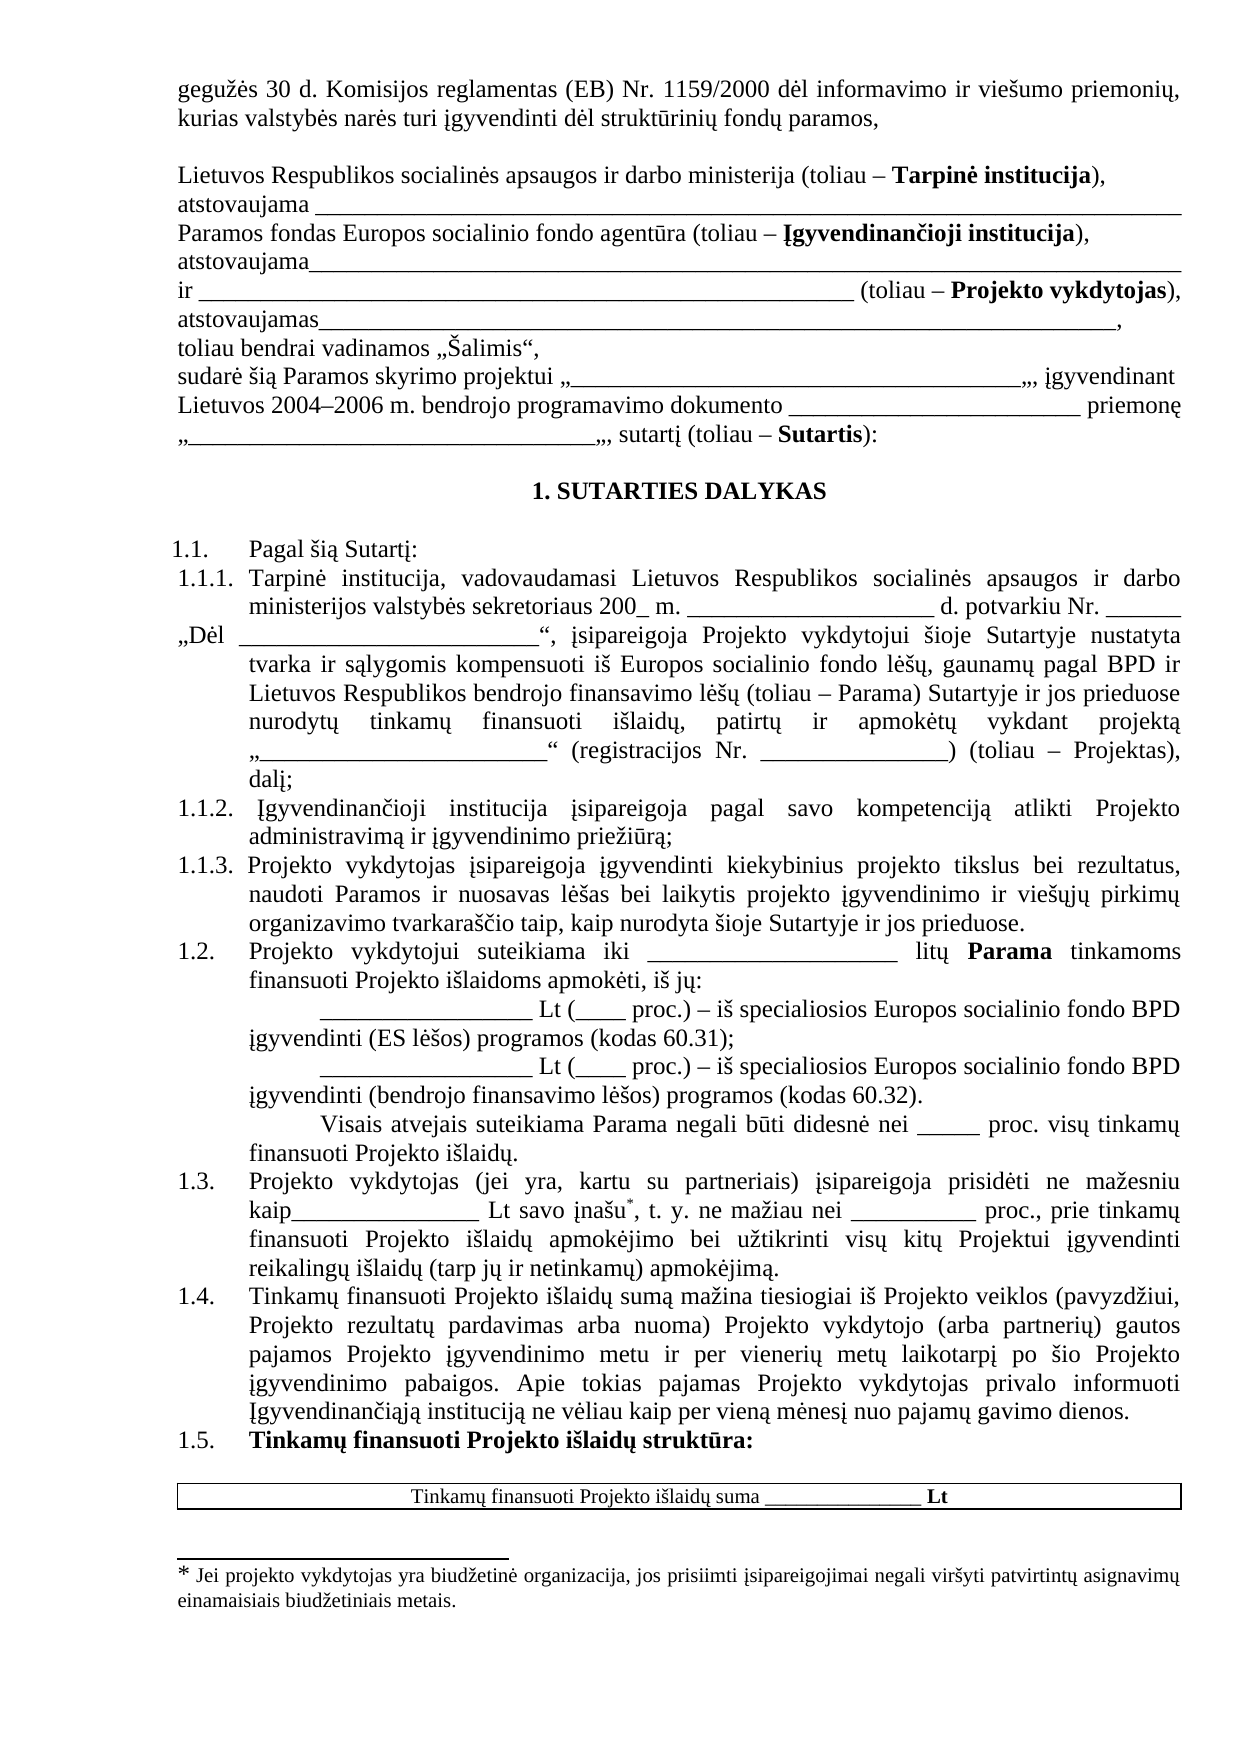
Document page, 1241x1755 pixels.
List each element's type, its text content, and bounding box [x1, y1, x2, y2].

text ir (toliau – Projekto vykdytojas), [177, 275, 1181, 304]
text Lietuvos Respublikos socialinės apsaugos ir darbo ministerija (toliau – Tarpinė institucija), [177, 160, 1181, 189]
text 1. SUTARTIES DALYKAS [177, 476, 1181, 505]
text „Dėl ________________________“, įsipareigoja Projekto vykdytojui šioje Sutartyje nustatyta tvarka ir sąlygomis kompensuoti iš Europos socialinio fondo lėšų, gaunamų pagal BPD ir Lietuvos Respublikos bendrojo finansavimo lėšų (toliau – Parama) Sutartyje ir jos prieduose nurodytų tinkamų finansuoti išlaidų, patirtų ir apmokėtų vykdant projektą „_______________________“ (registracijos Nr. _______________) (toliau – Projektas), dalį; [177, 620, 1181, 793]
text 1.1.1. Tarpinė institucija, vadovaudamasi Lietuvos Respublikos socialinės apsaugos ir darbo ministerijos valstybės sekretoriaus 200_ m. d. potvarkiu Nr. ______ [177, 563, 1181, 620]
text Paramos fondas Europos socialinio fondo agentūra (toliau – Įgyvendinančioji institucija), [177, 218, 1181, 246]
text Jei projekto vykdytojas yra biudžetinė organizacija, jos prisiimti įsipareigojimai negali viršyti patvirtintų asignavimų einamaisiais biudžetiniais metais. [177, 1559, 1181, 1612]
text 1.2. Projekto vykdytojui suteikiama iki ____________________ litų Parama tinkamoms finansuoti Projekto išlaidoms apmokėti, iš jų: [177, 936, 1181, 994]
text 1.4. Tinkamų finansuoti Projekto išlaidų sumą mažina tiesiogiai iš Projekto veiklos (pavyzdžiui, Projekto rezultatų pardavimas arba nuoma) Projekto vykdytojo (arba partnerių) gautos pajamos Projekto įgyvendinimo metu ir per vienerių metų laikotarpį po šio Projekto įgyvendinimo pabaigos. Apie tokias pajamas Projekto vykdytojas privalo informuoti Įgyvendinančiąją instituciją ne vėliau kaip per vieną mėnesį nuo pajamų gavimo dienos. [177, 1281, 1181, 1425]
text atstovaujama [177, 189, 1181, 218]
text gegužės 30 d. Komisijos reglamentas (EB) Nr. 1159/2000 dėl informavimo ir viešumo priemonių, kurias valstybės narės turi įgyvendinti dėl struktūrinių fondų paramos, [177, 74, 1181, 131]
text atstovaujamas , [177, 304, 1181, 333]
text 1.1.3. Projekto vykdytojas įsipareigoja įgyvendinti kiekybinius projekto tikslus bei rezultatus, naudoti Paramos ir nuosavas lėšas bei laikytis projekto įgyvendinimo ir viešųjų pirkimų organizavimo tvarkaraščio taip, kaip nurodyta šioje Sutartyje ir jos prieduose. [177, 850, 1181, 936]
text Lietuvos 2004–2006 m. bendrojo programavimo dokumento priemonę [177, 390, 1181, 419]
text atstovaujama [177, 246, 1181, 275]
text 1.1.2. Įgyvendinančioji institucija įsipareigoja pagal savo kompetenciją atlikti Projekto administravimą ir įgyvendinimo priežiūrą; [177, 793, 1181, 850]
text _________________ Lt (____ proc.) – iš specialiosios Europos socialinio fondo BPD įgyvendinti (bendrojo finansavimo lėšos) programos (kodas 60.32). [248, 1051, 1181, 1109]
text Visais atvejais suteikiama Parama negali būti didesnė nei _____ proc. visų tinkamų finansuoti Projekto išlaidų. [248, 1109, 1181, 1166]
text sudarė šią Paramos skyrimo projektui „ „, įgyvendinant [177, 361, 1181, 390]
text 1.1. Pagal šią Sutartį: [171, 534, 1181, 563]
text „ „, sutartį (toliau – Sutartis): [177, 419, 1181, 448]
text toliau bendrai vadinamos „Šalimis“, [177, 333, 1181, 361]
text 1.3. Projekto vykdytojas (jei yra, kartu su partneriais) įsipareigoja prisidėti ne mažesniu kaip_______________ Lt savo įnašu, t. y. ne mažiau nei __________ proc., prie tinkamų finansuoti Projekto išlaidų apmokėjimo bei užtikrinti visų kitų Projektui įgyvendinti reikalingų išlaidų (tarp jų ir netinkamų) apmokėjimą. [177, 1166, 1181, 1281]
text _________________ Lt (____ proc.) – iš specialiosios Europos socialinio fondo BPD įgyvendinti (ES lėšos) programos (kodas 60.31); [248, 994, 1181, 1051]
text 1.5. Tinkamų finansuoti Projekto išlaidų struktūra: [177, 1425, 1181, 1454]
